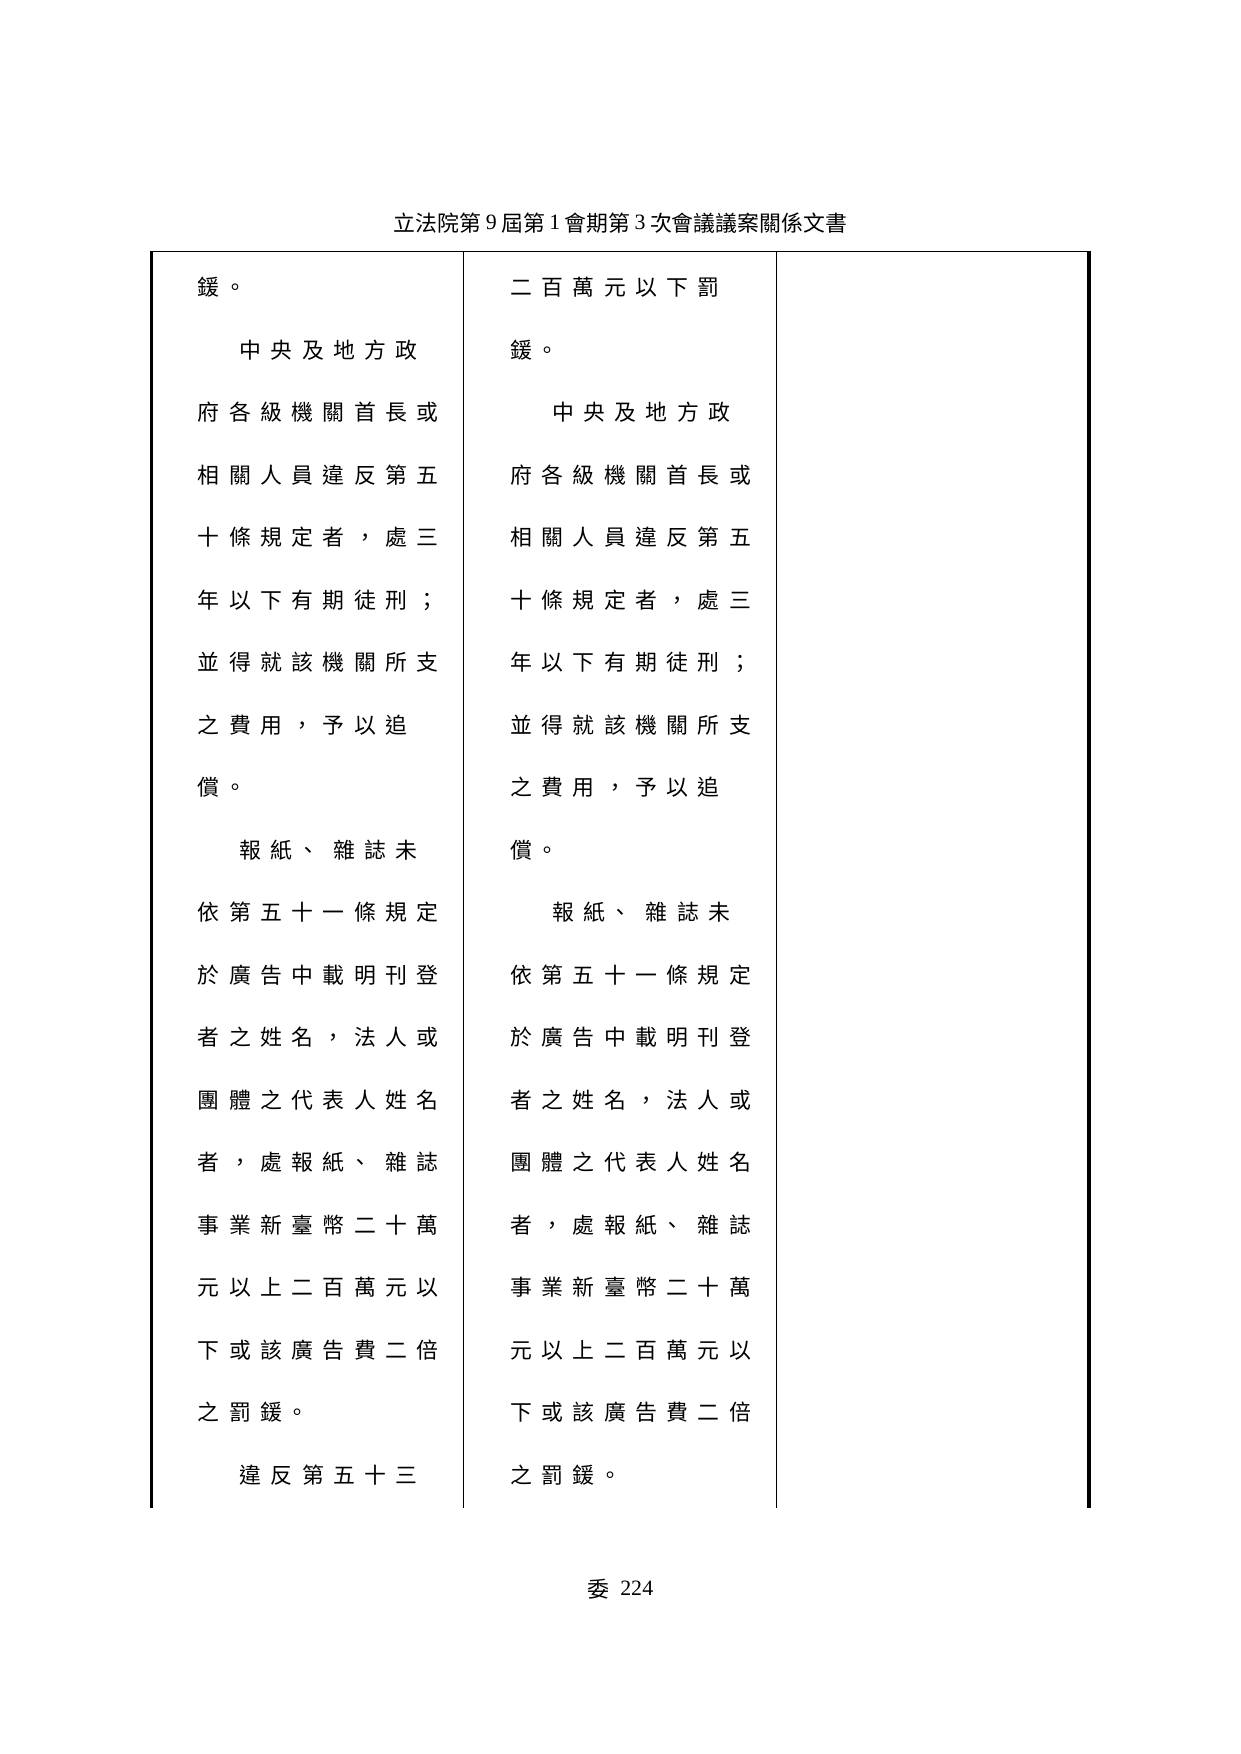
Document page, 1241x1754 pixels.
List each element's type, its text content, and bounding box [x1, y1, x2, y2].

table_cell 鍰。 中央及地方政府各級機關首長或相關人員違反第五十條規定者，處三年以下有期徒刑；並得就該機關所支之費用，予以追償。 報紙、雜誌未依第五十一條規定於廣告中載明刊登者之姓名，法人或團體之代表人姓名者，處報紙、雜誌事業新臺幣二十萬元以上二百萬元以下或該廣告費二倍之罰鍰。 違反第五十三 [153, 252, 463, 1508]
table_cell [777, 252, 1087, 1508]
table_cell 二百萬元以下罰鍰。 中央及地方政府各級機關首長或相關人員違反第五十條規定者，處三年以下有期徒刑；並得就該機關所支之費用，予以追償。 報紙、雜誌未依第五十一條規定於廣告中載明刊登者之姓名，法人或團體之代表人姓名者，處報紙、雜誌事業新臺幣二十萬元以上二百萬元以下或該廣告費二倍之罰鍰。 [464, 252, 776, 1508]
